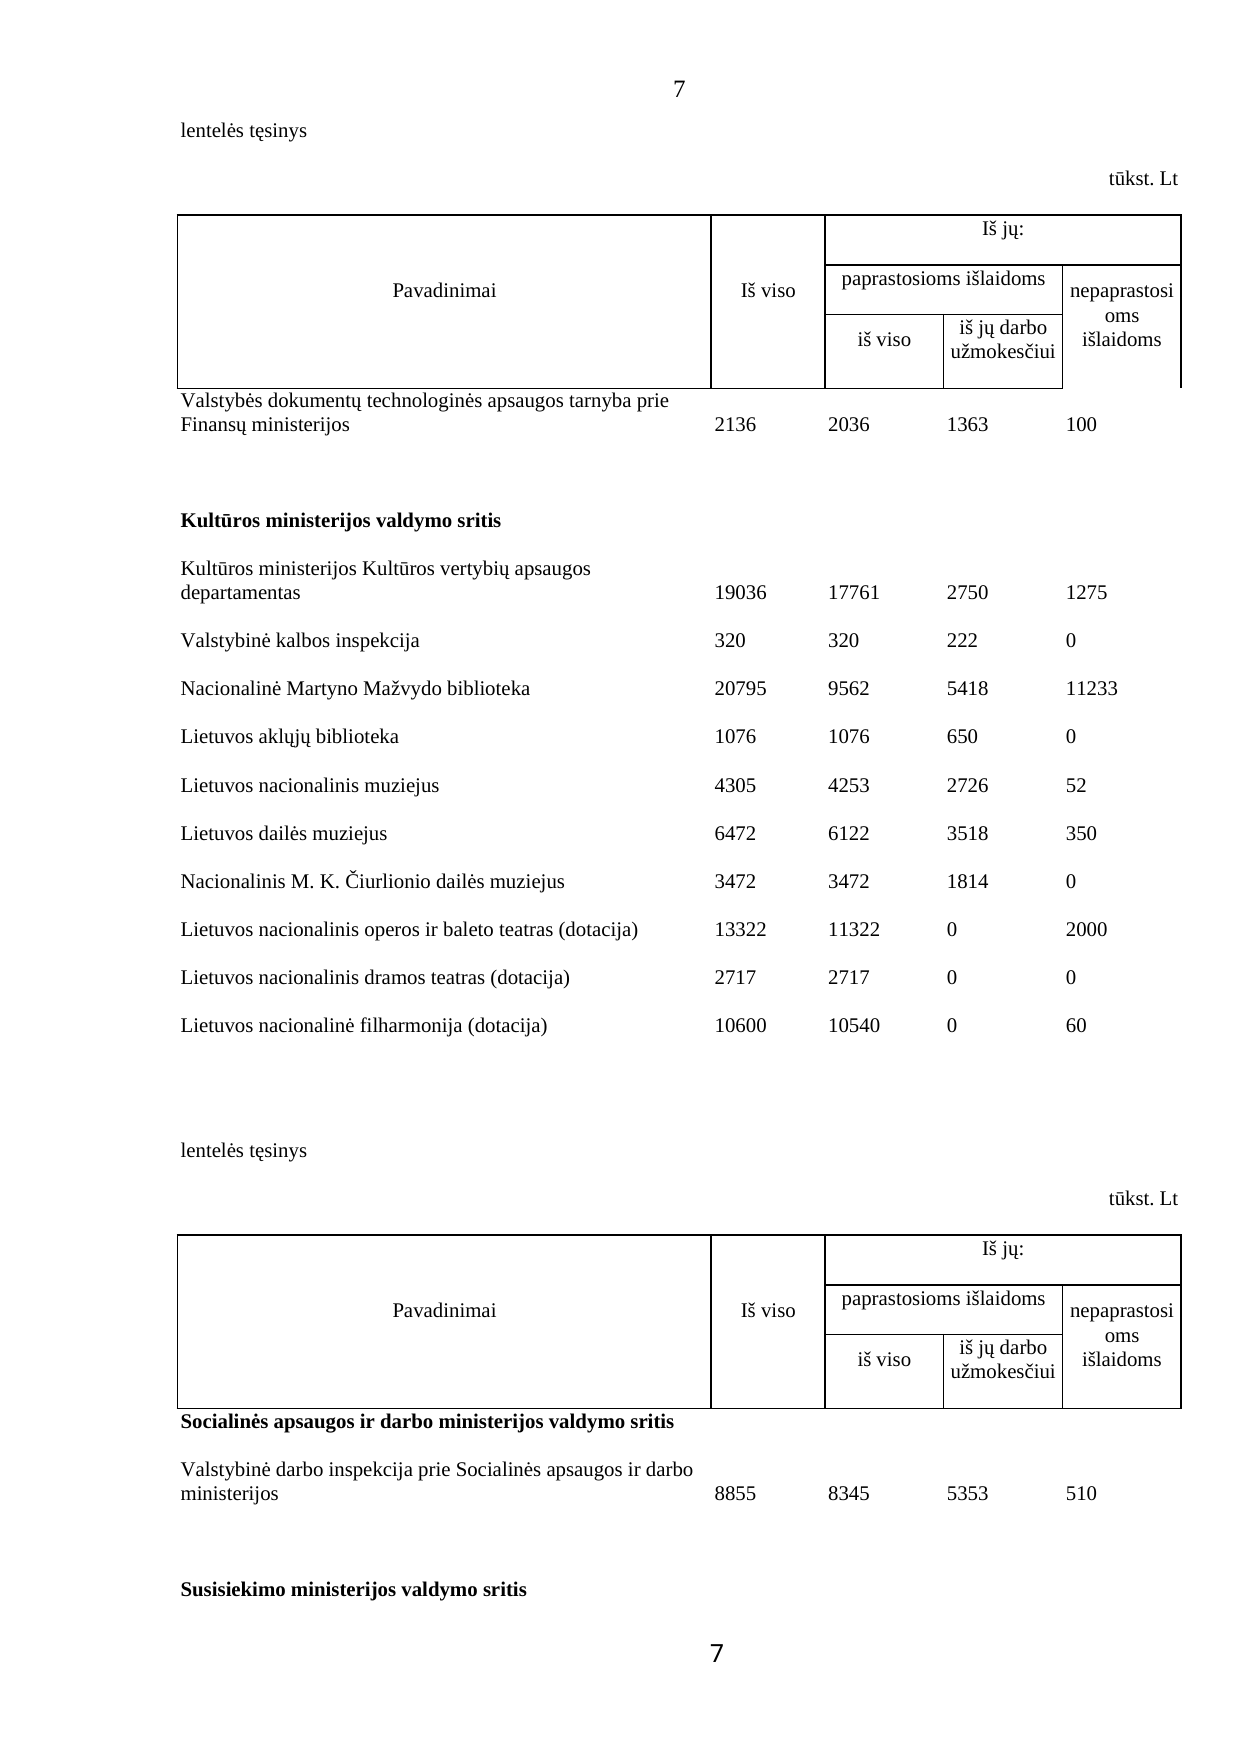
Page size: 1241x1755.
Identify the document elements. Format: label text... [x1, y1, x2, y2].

table_header lentelės tęsinys tūkst. Lt [177, 118, 1181, 214]
table_cell [1063, 1529, 1181, 1577]
table_cell Lietuvos dailės muziejus [177, 821, 711, 869]
table_cell 510 [1063, 1457, 1181, 1529]
table_cell [1063, 1577, 1181, 1625]
table_cell [944, 1061, 1062, 1109]
table_cell Lietuvos nacionalinis dramos teatras (dotacija) [177, 965, 711, 1013]
table_cell 0 [944, 965, 1062, 1013]
table_cell 1076 [711, 724, 825, 772]
table_cell 2036 [825, 389, 943, 460]
table_cell 0 [1063, 628, 1181, 676]
table_cell iš viso [826, 315, 943, 387]
table_cell [711, 1577, 825, 1625]
table_cell [177, 1529, 711, 1577]
table_cell 320 [711, 628, 825, 676]
table_cell [825, 1577, 943, 1625]
table_cell Iš jų: [826, 216, 1180, 264]
table_cell 320 [825, 628, 943, 676]
table_cell [1063, 508, 1181, 556]
table_cell iš jų darbo užmokesčiui [944, 1335, 1062, 1407]
table_cell [711, 1061, 825, 1109]
table_cell [825, 460, 943, 508]
table_cell Kultūros ministerijos Kultūros vertybių apsaugos departamentas [177, 556, 711, 628]
table_cell 6472 [711, 821, 825, 869]
table_cell Lietuvos aklųjų biblioteka [177, 724, 711, 772]
table_cell 19036 [711, 556, 825, 628]
table_cell 0 [944, 1013, 1062, 1061]
table_cell nepaprastosioms išlaidoms [1063, 1286, 1180, 1407]
table_cell 100 [1063, 388, 1181, 460]
table_cell [825, 508, 943, 556]
table_cell 2750 [944, 556, 1062, 628]
table_cell 1275 [1063, 556, 1181, 628]
table_cell Kultūros ministerijos valdymo sritis [177, 508, 711, 556]
table_cell Iš jų: [826, 1236, 1180, 1284]
table_cell 5418 [944, 676, 1062, 724]
table_cell 0 [1063, 724, 1181, 772]
table_cell iš viso [826, 1335, 943, 1407]
table_cell 20795 [711, 676, 825, 724]
table_cell 0 [944, 917, 1062, 965]
table_cell Pavadinimai [178, 216, 710, 387]
table_cell Iš viso [712, 1236, 824, 1407]
table_cell [1063, 1061, 1181, 1109]
table_cell 0 [1063, 965, 1181, 1013]
table_cell [177, 460, 711, 508]
table_cell 10540 [825, 1013, 943, 1061]
table_cell [944, 1409, 1062, 1457]
table_cell [711, 460, 825, 508]
table_cell 350 [1063, 821, 1181, 869]
table_cell 1076 [825, 724, 943, 772]
table_cell [825, 1529, 943, 1577]
table_cell Nacionalinis M. K. Čiurlionio dailės muziejus [177, 869, 711, 917]
table_cell Nacionalinė Martyno Mažvydo biblioteka [177, 676, 711, 724]
table_cell Pavadinimai [178, 1236, 710, 1407]
table_cell 1363 [944, 389, 1062, 460]
table_cell Susisiekimo ministerijos valdymo sritis [177, 1577, 711, 1625]
table_cell 0 [1063, 869, 1181, 917]
table_cell 60 [1063, 1013, 1181, 1061]
table_cell 3472 [711, 869, 825, 917]
table_cell 2717 [711, 965, 825, 1013]
table_cell Iš viso [712, 216, 824, 387]
table_cell 11233 [1063, 676, 1181, 724]
table_cell [1063, 1409, 1181, 1457]
table_cell 2717 [825, 965, 943, 1013]
table_cell Lietuvos nacionalinė filharmonija (dotacija) [177, 1013, 711, 1061]
table_cell 6122 [825, 821, 943, 869]
table_cell 8855 [711, 1457, 825, 1529]
table_cell 10600 [711, 1013, 825, 1061]
table_cell [944, 508, 1062, 556]
table_cell paprastosioms išlaidoms [826, 266, 1062, 314]
table_cell 13322 [711, 917, 825, 965]
table_cell [944, 1577, 1062, 1625]
table_cell 2136 [711, 389, 825, 460]
table_cell [944, 460, 1062, 508]
table_cell 52 [1063, 773, 1181, 821]
table_cell Socialinės apsaugos ir darbo ministerijos valdymo sritis [177, 1409, 711, 1457]
table_cell nepaprastosioms išlaidoms [1063, 266, 1180, 387]
table_cell iš jų darbo užmokesčiui [944, 315, 1062, 387]
table_cell [825, 1409, 943, 1457]
table_cell 17761 [825, 556, 943, 628]
table_cell 1814 [944, 869, 1062, 917]
table_cell 5353 [944, 1457, 1062, 1529]
table_cell Lietuvos nacionalinis operos ir baleto teatras (dotacija) [177, 917, 711, 965]
table_cell [825, 1061, 943, 1109]
table_cell Valstybinė darbo inspekcija prie Socialinės apsaugos ir darbo ministerijos [177, 1457, 711, 1529]
table_cell [177, 1061, 711, 1109]
table_cell 2000 [1063, 917, 1181, 965]
table_cell [944, 1529, 1062, 1577]
table_cell 8345 [825, 1457, 943, 1529]
table_cell [711, 1409, 825, 1457]
table_cell 2726 [944, 773, 1062, 821]
table_cell 3518 [944, 821, 1062, 869]
table_cell [711, 508, 825, 556]
table_cell 4253 [825, 773, 943, 821]
table_cell Lietuvos nacionalinis muziejus [177, 773, 711, 821]
table_cell Valstybinė kalbos inspekcija [177, 628, 711, 676]
table_cell 11322 [825, 917, 943, 965]
table_cell 222 [944, 628, 1062, 676]
table_cell 4305 [711, 773, 825, 821]
table_cell paprastosioms išlaidoms [826, 1286, 1062, 1334]
table_cell 9562 [825, 676, 943, 724]
table_cell [711, 1529, 825, 1577]
table_cell Valstybės dokumentų technologinės apsaugos tarnyba prie Finansų ministerijos [177, 389, 711, 460]
table_cell 650 [944, 724, 1062, 772]
table_header lentelės tęsinys tūkst. Lt [177, 1138, 1181, 1234]
table_cell 3472 [825, 869, 943, 917]
table_cell [1063, 460, 1181, 508]
